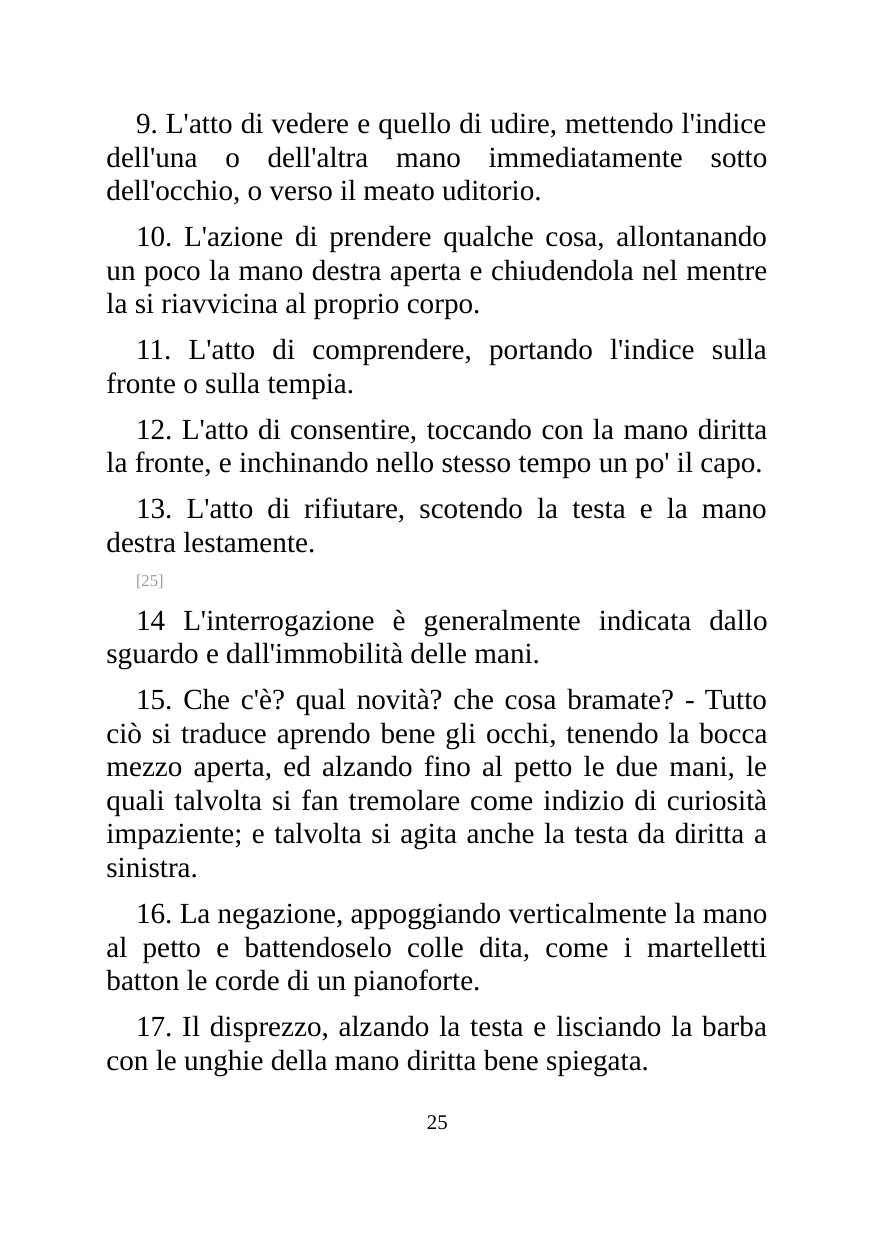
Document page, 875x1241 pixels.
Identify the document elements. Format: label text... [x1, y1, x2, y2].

text 11. L'atto di comprendere, portando l'indice sulla fronte o sulla tempia. [106, 332, 768, 399]
text 13. L'atto di rifiutare, scotendo la testa e la mano destra lestamente. [106, 492, 768, 559]
text 16. La negazione, appoggiando verticalmente la mano al petto e battendoselo colle dita, come i martelletti batton le corde di un pianoforte. [106, 896, 768, 997]
text 12. L'atto di consentire, toccando con la mano diritta la fronte, e inchinando nello stesso tempo un po' il capo. [106, 412, 768, 479]
text 14 L'interrogazione è generalmente indicata dallo sguardo e dall'immobilità delle mani. [106, 603, 768, 670]
text 17. Il disprezzo, alzando la testa e lisciando la barba con le unghie della mano diritta bene spiegata. [106, 1009, 768, 1076]
text [25] [106, 571, 136, 590]
text 9. L'atto di vedere e quello di udire, mettendo l'indice dell'una o dell'altra mano immediatamente sotto dell'occhio, o verso il meato uditorio. [106, 106, 768, 207]
text [25] [164, 571, 768, 590]
text 15. Che c'è? qual novità? che cosa bramate? - Tutto ciò si traduce aprendo bene gli occhi, tenendo la bocca mezzo aperta, ed alzando fino al petto le due mani, le quali talvolta si fan tremolare come indizio di curiosità impaziente; e talvolta si agita anche la testa da diritta a sinistra. [106, 682, 768, 884]
text 10. L'azione di prendere qualche cosa, allontanando un poco la mano destra aperta e chiudendola nel mentre la si riavvicina al proprio corpo. [106, 219, 768, 320]
